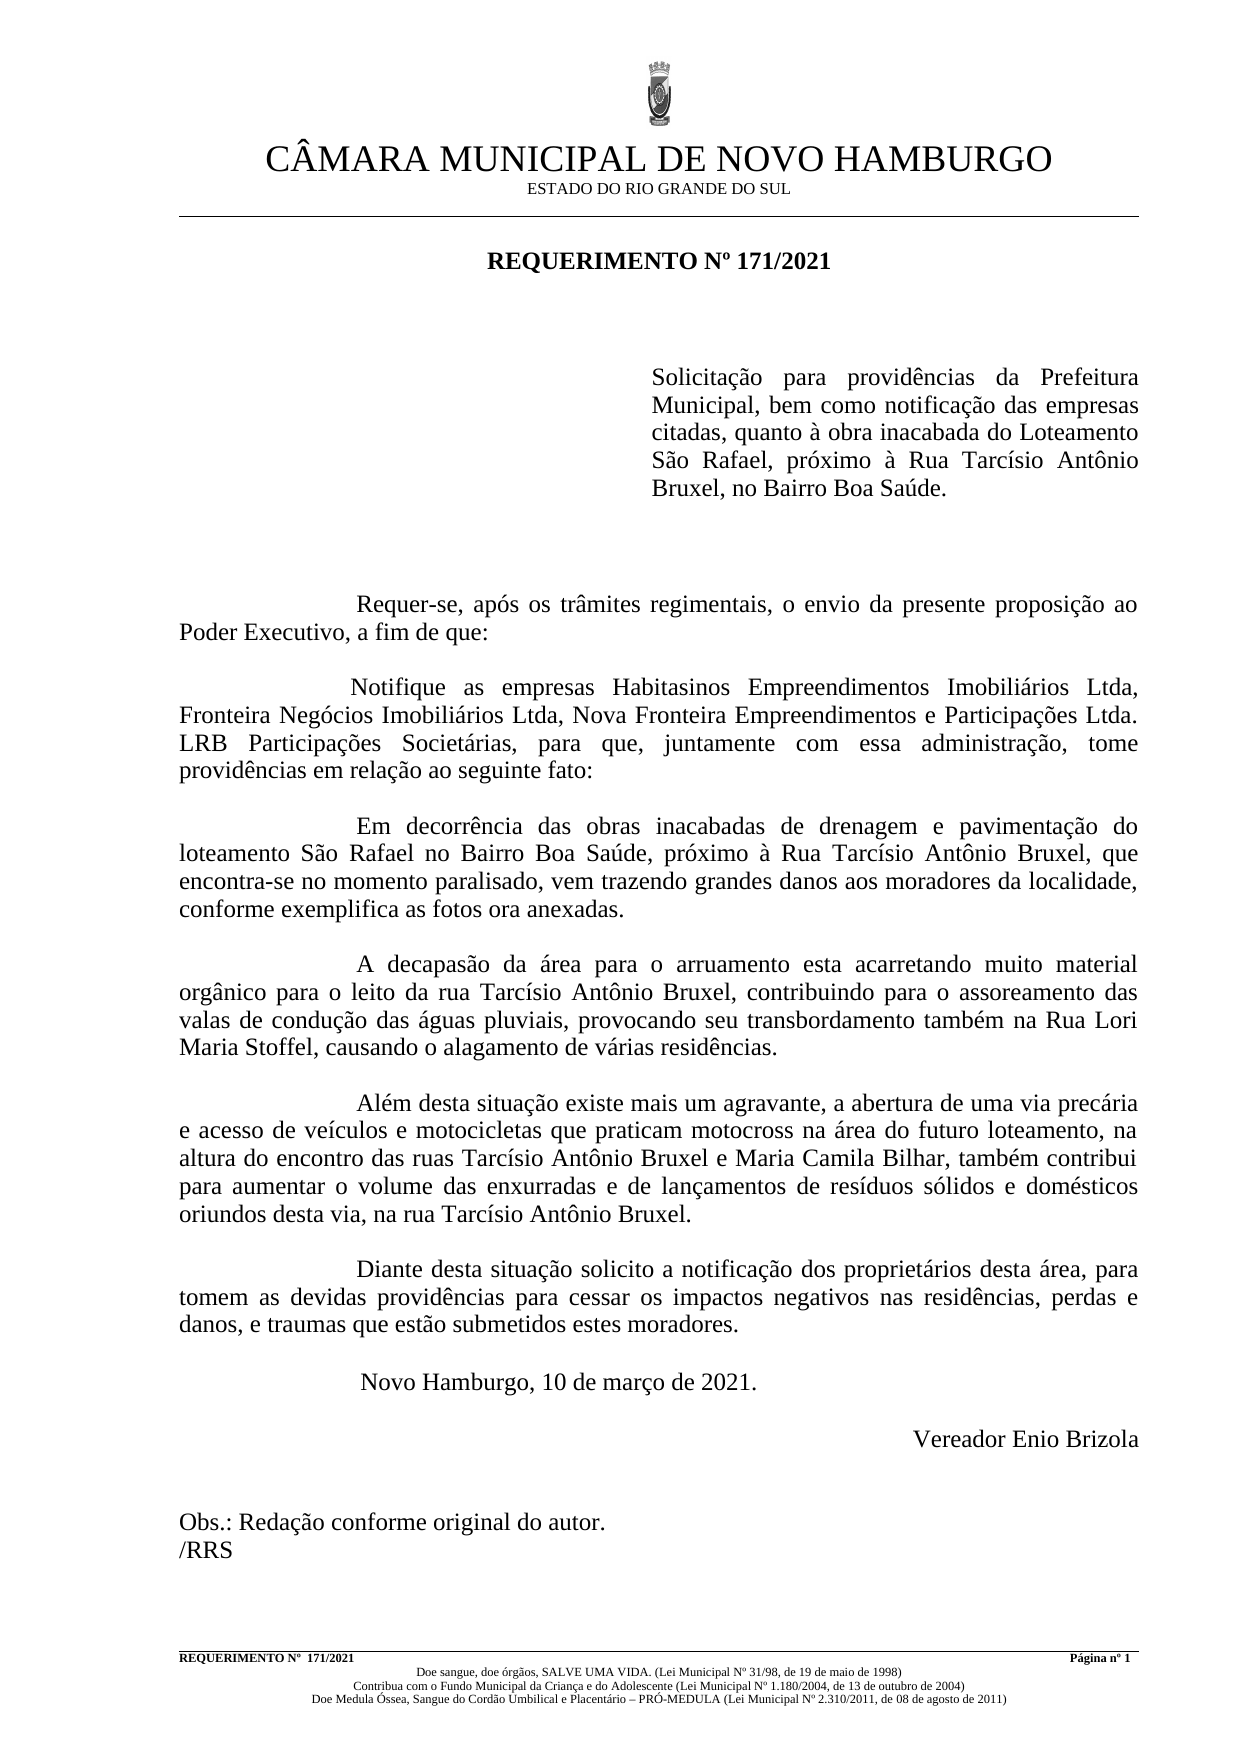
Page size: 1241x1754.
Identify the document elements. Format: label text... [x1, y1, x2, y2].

text REQUERIMENTO Nº 171/2021 [179, 247, 1139, 274]
text A decapasão da área para o arruamento esta acarretando muito material orgânico para o leito da rua Tarcísio Antônio Bruxel, contribuindo para o assoreamento das valas de condução das águas pluviais, provocando seu transbordamento também na Rua Lori Maria Stoffel, causando o alagamento de várias residências. [179, 950, 1139, 1061]
text Em decorrência das obras inacabadas de drenagem e pavimentação do loteamento São Rafael no Bairro Boa Saúde, próximo à Rua Tarcísio Antônio Bruxel, que encontra-se no momento paralisado, vem trazendo grandes danos aos moradores da localidade, conforme exemplifica as fotos ora anexadas. [179, 812, 1139, 923]
text Vereador Enio Brizola [179, 1425, 1139, 1453]
text Novo Hamburgo, 10 de março de 2021. [179, 1368, 1139, 1395]
text Requer-se, após os trâmites regimentais, o envio da presente proposição ao Poder Executivo, a fim de que: [179, 590, 1139, 646]
text /RRS [179, 1536, 1139, 1563]
text Solicitação para providências da Prefeitura Municipal, bem como notificação das empresas citadas, quanto à obra inacabada do Loteamento São Rafael, próximo à Rua Tarcísio Antônio Bruxel, no Bairro Boa Saúde. [651, 363, 1139, 502]
text Além desta situação existe mais um agravante, a abertura de uma via precária e acesso de veículos e motocicletas que praticam motocross na área do futuro loteamento, na altura do encontro das ruas Tarcísio Antônio Bruxel e Maria Camila Bilhar, também contribui para aumentar o volume das enxurradas e de lançamentos de resíduos sólidos e domésticos oriundos desta via, na rua Tarcísio Antônio Bruxel. [179, 1089, 1139, 1227]
text Diante desta situação solicito a notificação dos proprietários desta área, para tomem as devidas providências para cessar os impactos negativos nas residências, perdas e danos, e traumas que estão submetidos estes moradores. [179, 1255, 1139, 1338]
text Notifique as empresas Habitasinos Empreendimentos Imobiliários Ltda, Fronteira Negócios Imobiliários Ltda, Nova Fronteira Empreendimentos e Participações Ltda. LRB Participações Societárias, para que, juntamente com essa administração, tome providências em relação ao seguinte fato: [179, 673, 1139, 784]
text Obs.: Redação conforme original do autor. [179, 1508, 1139, 1536]
